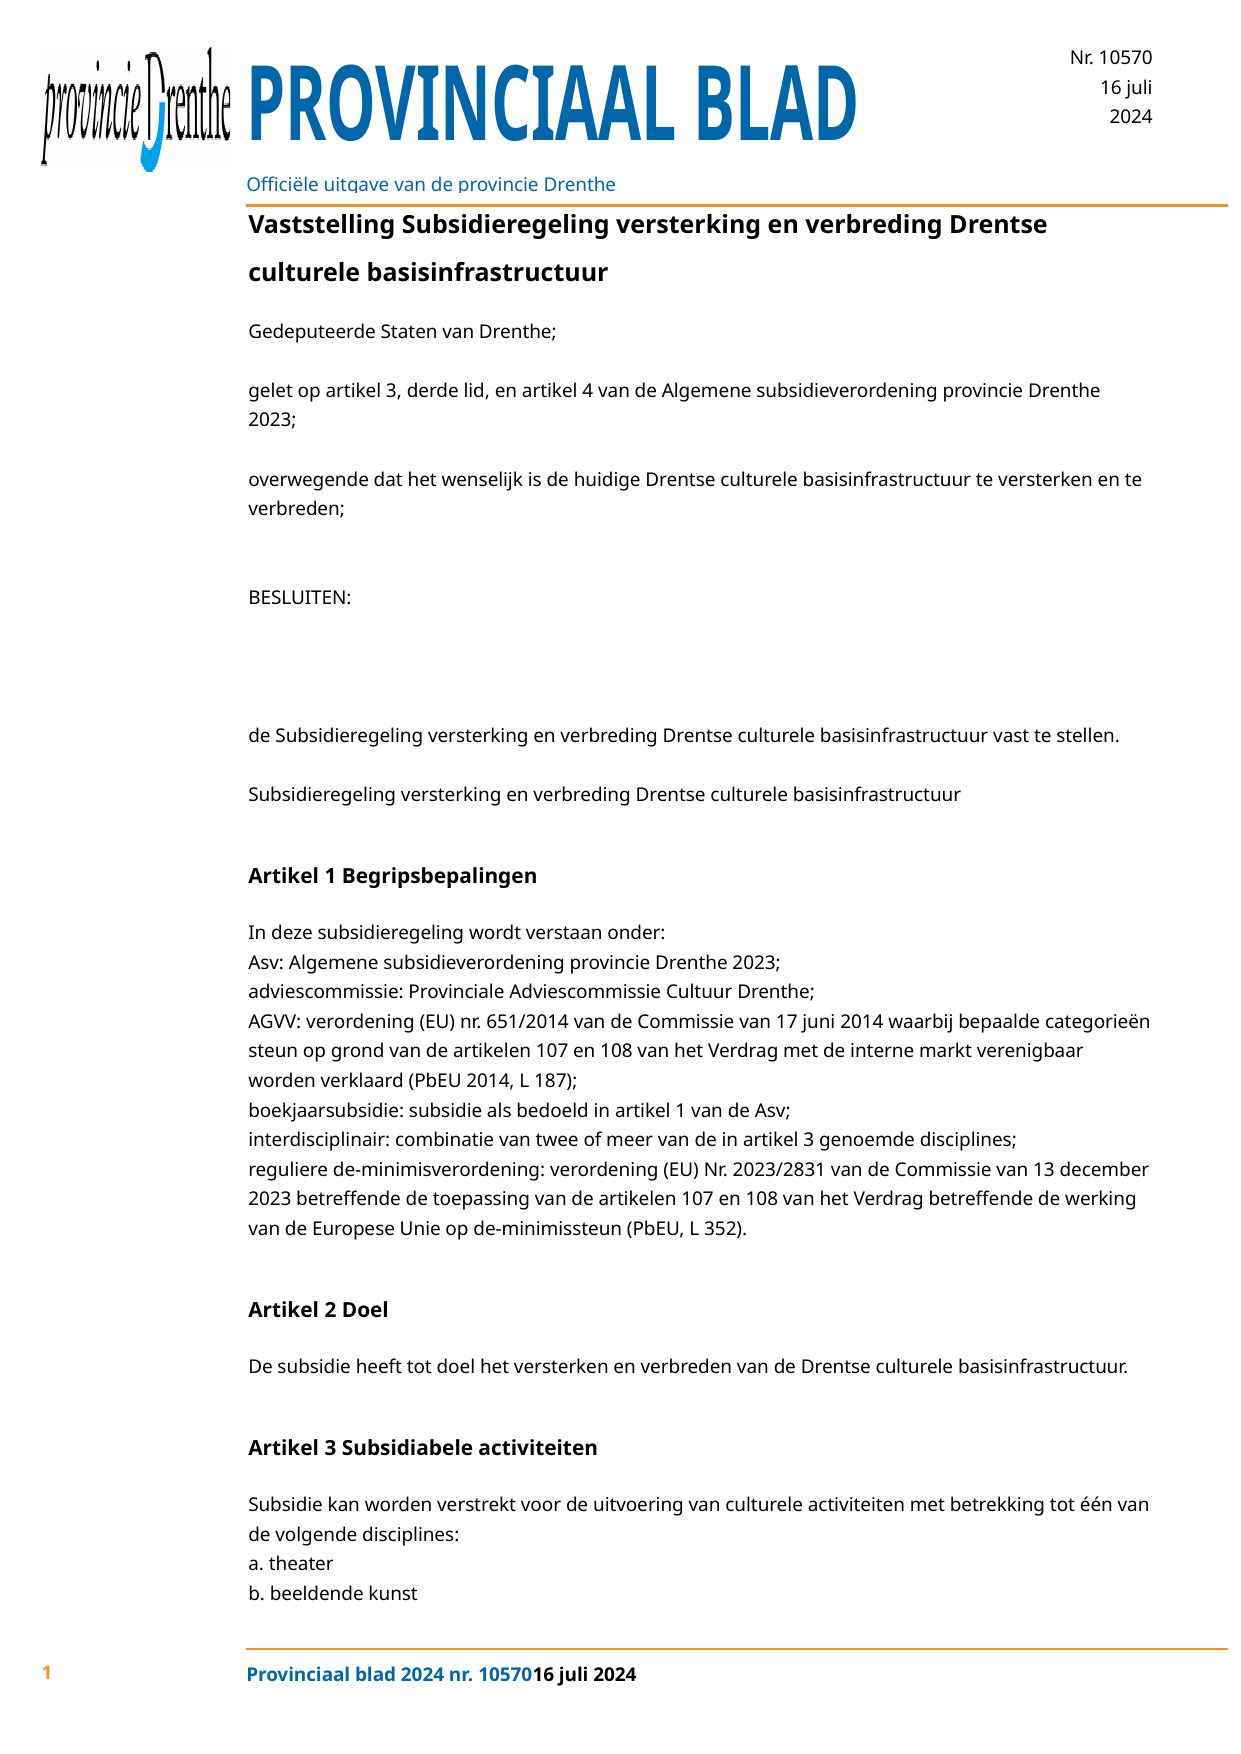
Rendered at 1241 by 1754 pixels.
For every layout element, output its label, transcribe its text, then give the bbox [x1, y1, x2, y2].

text Artikel 3 Subsidiabele activiteiten [248, 1433, 1152, 1462]
text interdisciplinair: combinatie van twee of meer van de in artikel 3 genoemde disciplines; [248, 1126, 1152, 1152]
text Subsidie kan worden verstrekt voor de uitvoering van culturele activiteiten met betrekking tot één van de volgende disciplines: [248, 1491, 1152, 1547]
text BESLUITEN: [248, 584, 1152, 610]
text Vaststelling Subsidieregeling versterking en verbreding Drentse culturele basisinfrastructuur [248, 207, 1152, 288]
text adviescommissie: Provinciale Adviescommissie Cultuur Drenthe; [248, 978, 1152, 1004]
text boekjaarsubsidie: subsidie als bedoeld in artikel 1 van de Asv; [248, 1097, 1152, 1123]
text Artikel 2 Doel [248, 1295, 1152, 1324]
picture [41, 47, 231, 172]
text Artikel 1 Begripsbepalingen [248, 861, 1152, 890]
text De subsidie heeft tot doel het versterken en verbreden van de Drentse culturele basisinfrastructuur. [248, 1353, 1152, 1379]
text Gedeputeerde Staten van Drenthe; [248, 318, 1152, 344]
text overwegende dat het wenselijk is de huidige Drentse culturele basisinfrastructuur te versterken en te verbreden; [248, 466, 1152, 521]
text b. beeldende kunst [248, 1580, 1152, 1606]
text a. theater [248, 1550, 1152, 1576]
text de Subsidieregeling versterking en verbreding Drentse culturele basisinfrastructuur vast te stellen. [248, 722, 1152, 748]
text Asv: Algemene subsidieverordening provincie Drenthe 2023; [248, 949, 1152, 975]
text gelet op artikel 3, derde lid, en artikel 4 van de Algemene subsidieverordening provincie Drenthe 2023; [248, 377, 1152, 432]
text Subsidieregeling versterking en verbreding Drentse culturele basisinfrastructuur [248, 781, 1152, 807]
text AGVV: verordening (EU) nr. 651/2014 van de Commissie van 17 juni 2014 waarbij bepaalde categorieën steun op grond van de artikelen 107 en 108 van het Verdrag met de interne markt verenigbaar worden verklaard (PbEU 2014, L 187); [248, 1008, 1152, 1093]
text reguliere de-minimisverordening: verordening (EU) Nr. 2023/2831 van de Commissie van 13 december 2023 betreffende de toepassing van de artikelen 107 en 108 van het Verdrag betreffende de werking van de Europese Unie op de-minimissteun (PbEU, L 352). [248, 1156, 1152, 1241]
text In deze subsidieregeling wordt verstaan onder: [248, 919, 1152, 945]
